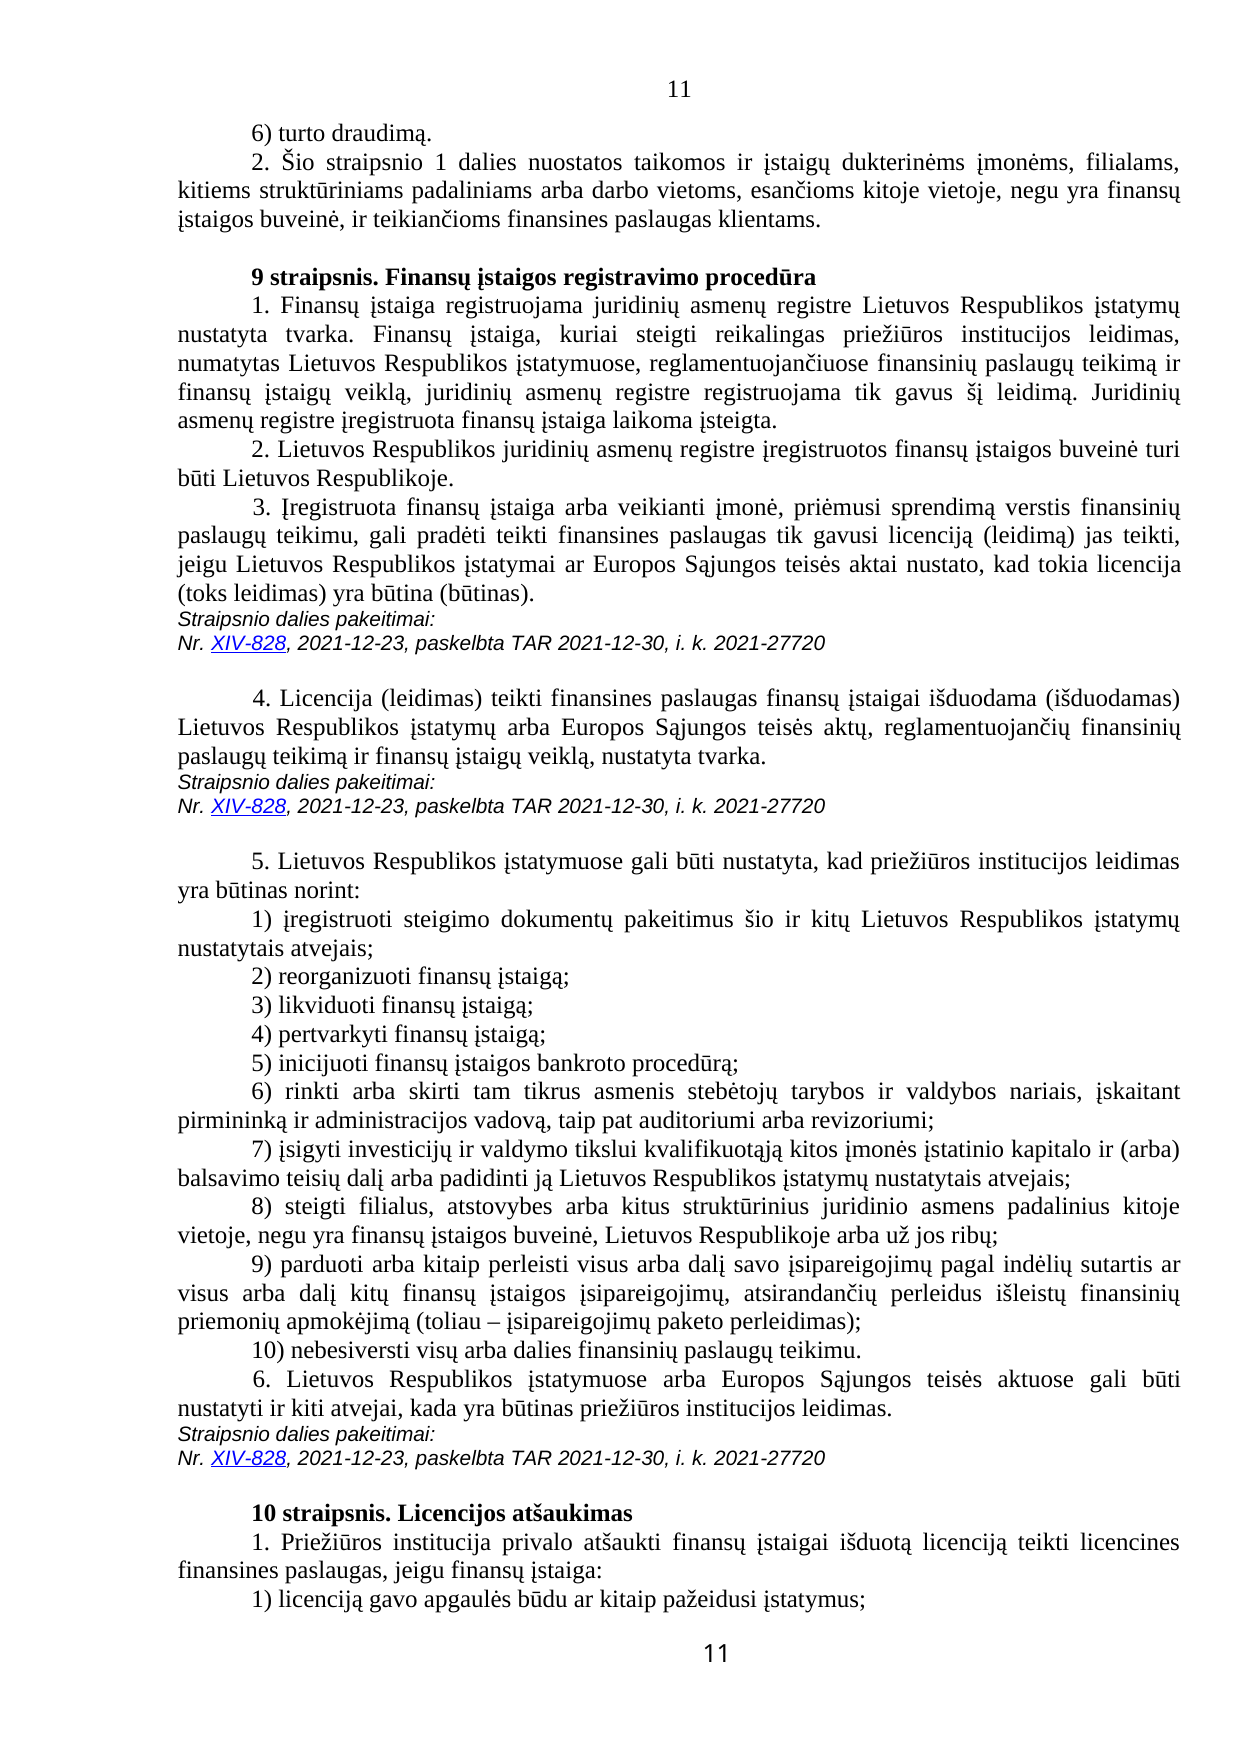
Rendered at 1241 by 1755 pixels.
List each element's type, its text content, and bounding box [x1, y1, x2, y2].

text 2) reorganizuoti finansų įstaigą; [177, 961, 1181, 990]
text Nr. XIV-828, 2021-12-23, paskelbta TAR 2021-12-30, i. k. 2021-27720 [177, 631, 1181, 655]
text 9) parduoti arba kitaip perleisti visus arba dalį savo įsipareigojimų pagal indėlių sutartis ar visus arba dalį kitų finansų įstaigos įsipareigojimų, atsirandančių perleidus išleistų finansinių priemonių apmokėjimą (toliau – įsipareigojimų paketo perleidimas); [177, 1249, 1181, 1335]
text Straipsnio dalies pakeitimai: [177, 770, 1181, 794]
text 6) rinkti arba skirti tam tikrus asmenis stebėtojų tarybos ir valdybos nariais, įskaitant pirmininką ir administracijos vadovą, taip pat auditoriumi arba revizoriumi; [177, 1076, 1181, 1134]
text Straipsnio dalies pakeitimai: [177, 607, 1181, 631]
text 4) pertvarkyti finansų įstaigą; [177, 1019, 1181, 1048]
text 4. Licencija (leidimas) teikti finansines paslaugas finansų įstaigai išduodama (išduodamas) Lietuvos Respublikos įstatymų arba Europos Sąjungos teisės aktų, reglamentuojančių finansinių paslaugų teikimą ir finansų įstaigų veiklą, nustatyta tvarka. [177, 683, 1181, 770]
text 8) steigti filialus, atstovybes arba kitus struktūrinius juridinio asmens padalinius kitoje vietoje, negu yra finansų įstaigos buveinė, Lietuvos Respublikoje arba už jos ribų; [177, 1191, 1181, 1249]
text 1) licenciją gavo apgaulės būdu ar kitaip pažeidusi įstatymus; [177, 1584, 1181, 1613]
text 9 straipsnis. Finansų įstaigos registravimo procedūra [177, 262, 1181, 291]
text 3) likviduoti finansų įstaigą; [177, 990, 1181, 1019]
text 6. Lietuvos Respublikos įstatymuose arba Europos Sąjungos teisės aktuose gali būti nustatyti ir kiti atvejai, kada yra būtinas priežiūros institucijos leidimas. [177, 1364, 1181, 1421]
text 5. Lietuvos Respublikos įstatymuose gali būti nustatyta, kad priežiūros institucijos leidimas yra būtinas norint: [177, 846, 1181, 904]
text 5) inicijuoti finansų įstaigos bankroto procedūrą; [177, 1048, 1181, 1076]
text 2. Lietuvos Respublikos juridinių asmenų registre įregistruotos finansų įstaigos buveinė turi būti Lietuvos Respublikoje. [177, 434, 1181, 492]
text 10) nebesiversti visų arba dalies finansinių paslaugų teikimu. [177, 1335, 1181, 1364]
text 7) įsigyti investicijų ir valdymo tikslui kvalifikuotąją kitos įmonės įstatinio kapitalo ir (arba) balsavimo teisių dalį arba padidinti ją Lietuvos Respublikos įstatymų nustatytais atvejais; [177, 1134, 1181, 1191]
text 1) įregistruoti steigimo dokumentų pakeitimus šio ir kitų Lietuvos Respublikos įstatymų nustatytais atvejais; [177, 904, 1181, 961]
text Nr. XIV-828, 2021-12-23, paskelbta TAR 2021-12-30, i. k. 2021-27720 [177, 1445, 1181, 1469]
text Straipsnio dalies pakeitimai: [177, 1421, 1181, 1445]
text 6) turto draudimą. [177, 118, 1181, 147]
text 1. Priežiūros institucija privalo atšaukti finansų įstaigai išduotą licenciją teikti licencines finansines paslaugas, jeigu finansų įstaiga: [177, 1527, 1181, 1584]
text 10 straipsnis. Licencijos atšaukimas [177, 1498, 1181, 1527]
text Nr. XIV-828, 2021-12-23, paskelbta TAR 2021-12-30, i. k. 2021-27720 [177, 794, 1181, 818]
text 1. Finansų įstaiga registruojama juridinių asmenų registre Lietuvos Respublikos įstatymų nustatyta tvarka. Finansų įstaiga, kuriai steigti reikalingas priežiūros institucijos leidimas, numatytas Lietuvos Respublikos įstatymuose, reglamentuojančiuose finansinių paslaugų teikimą ir finansų įstaigų veiklą, juridinių asmenų registre registruojama tik gavus šį leidimą. Juridinių asmenų registre įregistruota finansų įstaiga laikoma įsteigta. [177, 291, 1181, 434]
text 3. Įregistruota finansų įstaiga arba veikianti įmonė, priėmusi sprendimą verstis finansinių paslaugų teikimu, gali pradėti teikti finansines paslaugas tik gavusi licenciją (leidimą) jas teikti, jeigu Lietuvos Respublikos įstatymai ar Europos Sąjungos teisės aktai nustato, kad tokia licencija (toks leidimas) yra būtina (būtinas). [177, 492, 1181, 607]
text 2. Šio straipsnio 1 dalies nuostatos taikomos ir įstaigų dukterinėms įmonėms, filialams, kitiems struktūriniams padaliniams arba darbo vietoms, esančioms kitoje vietoje, negu yra finansų įstaigos buveinė, ir teikiančioms finansines paslaugas klientams. [177, 147, 1181, 233]
